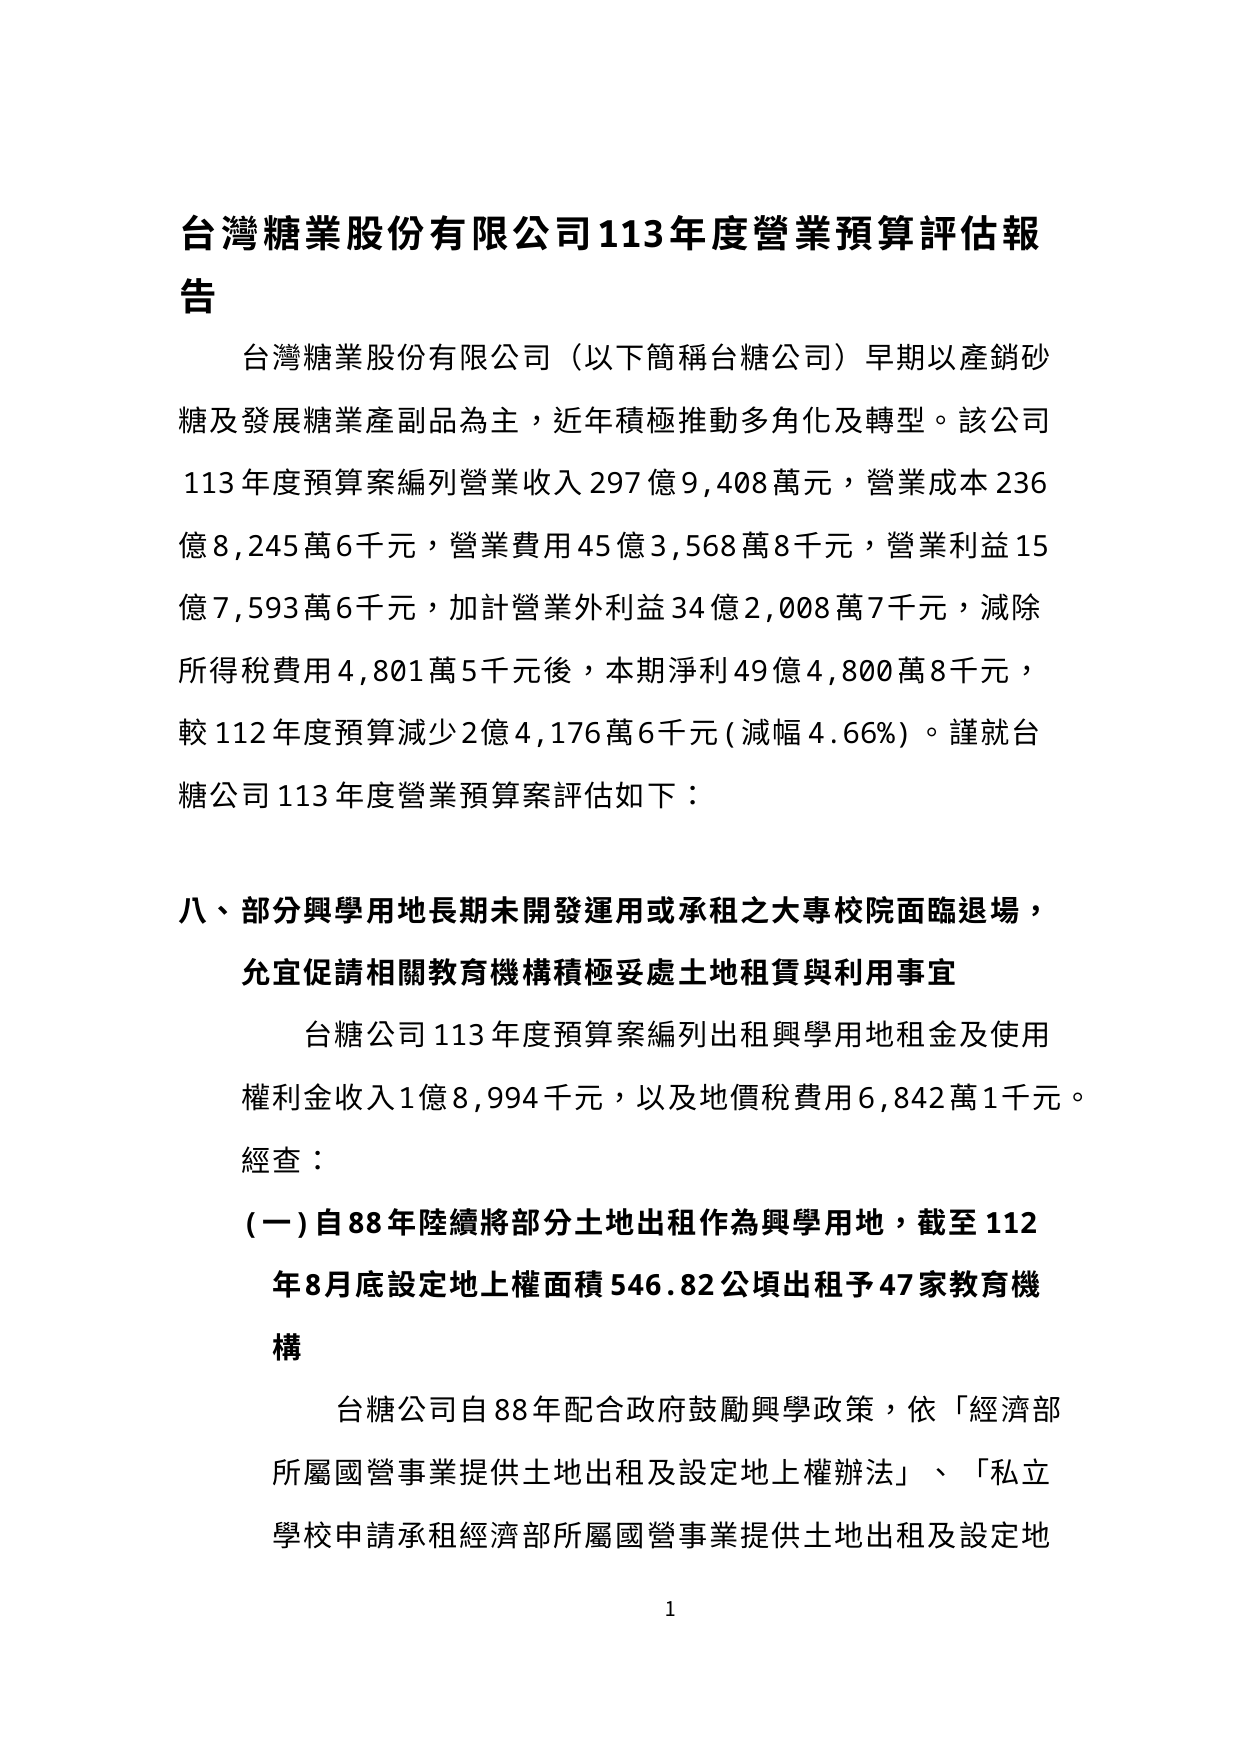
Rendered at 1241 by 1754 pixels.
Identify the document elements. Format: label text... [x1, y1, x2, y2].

text 台糖公司自88年配合政府鼓勵興學政策，依「經濟部所屬國營事業提供土地出租及設定地上權辦法」、「私立學校申請承租經濟部所屬國營事業提供土地出租及設定地 [266, 1367, 1063, 1554]
text 台灣糖業股份有限公司113年度營業預算評估報告 [177, 189, 1063, 314]
text 八、部分興學用地長期未開發運用或承租之大專校院面臨退場，允宜促請相關教育機構積極妥處土地租賃與利用事宜 [177, 867, 1063, 992]
text 台灣糖業股份有限公司（以下簡稱台糖公司）早期以產銷砂糖及發展糖業產副品為主，近年積極推動多角化及轉型。該公司113年度預算案編列營業收入297億9,408萬元，營業成本236億8,245萬6千元，營業費用45億3,568萬8千元，營業利益15億7,593萬6千元，加計營業外利益34億2,008萬7千元，減除所得稅費用4,801萬5千元後，本期淨利49億4,800萬8千元，較112年度預算減少2億4,176萬6千元(減幅4.66%)。謹就台糖公司113年度營業預算案評估如下： [177, 314, 1063, 814]
text 台糖公司113年度預算案編列出租興學用地租金及使用權利金收入1億8,994千元，以及地價稅費用6,842萬1千元。經查： [236, 992, 1063, 1179]
text (一)自88年陸續將部分土地出租作為興學用地，截至112年8月底設定地上權面積546.82公頃出租予47家教育機構 [236, 1179, 1063, 1367]
